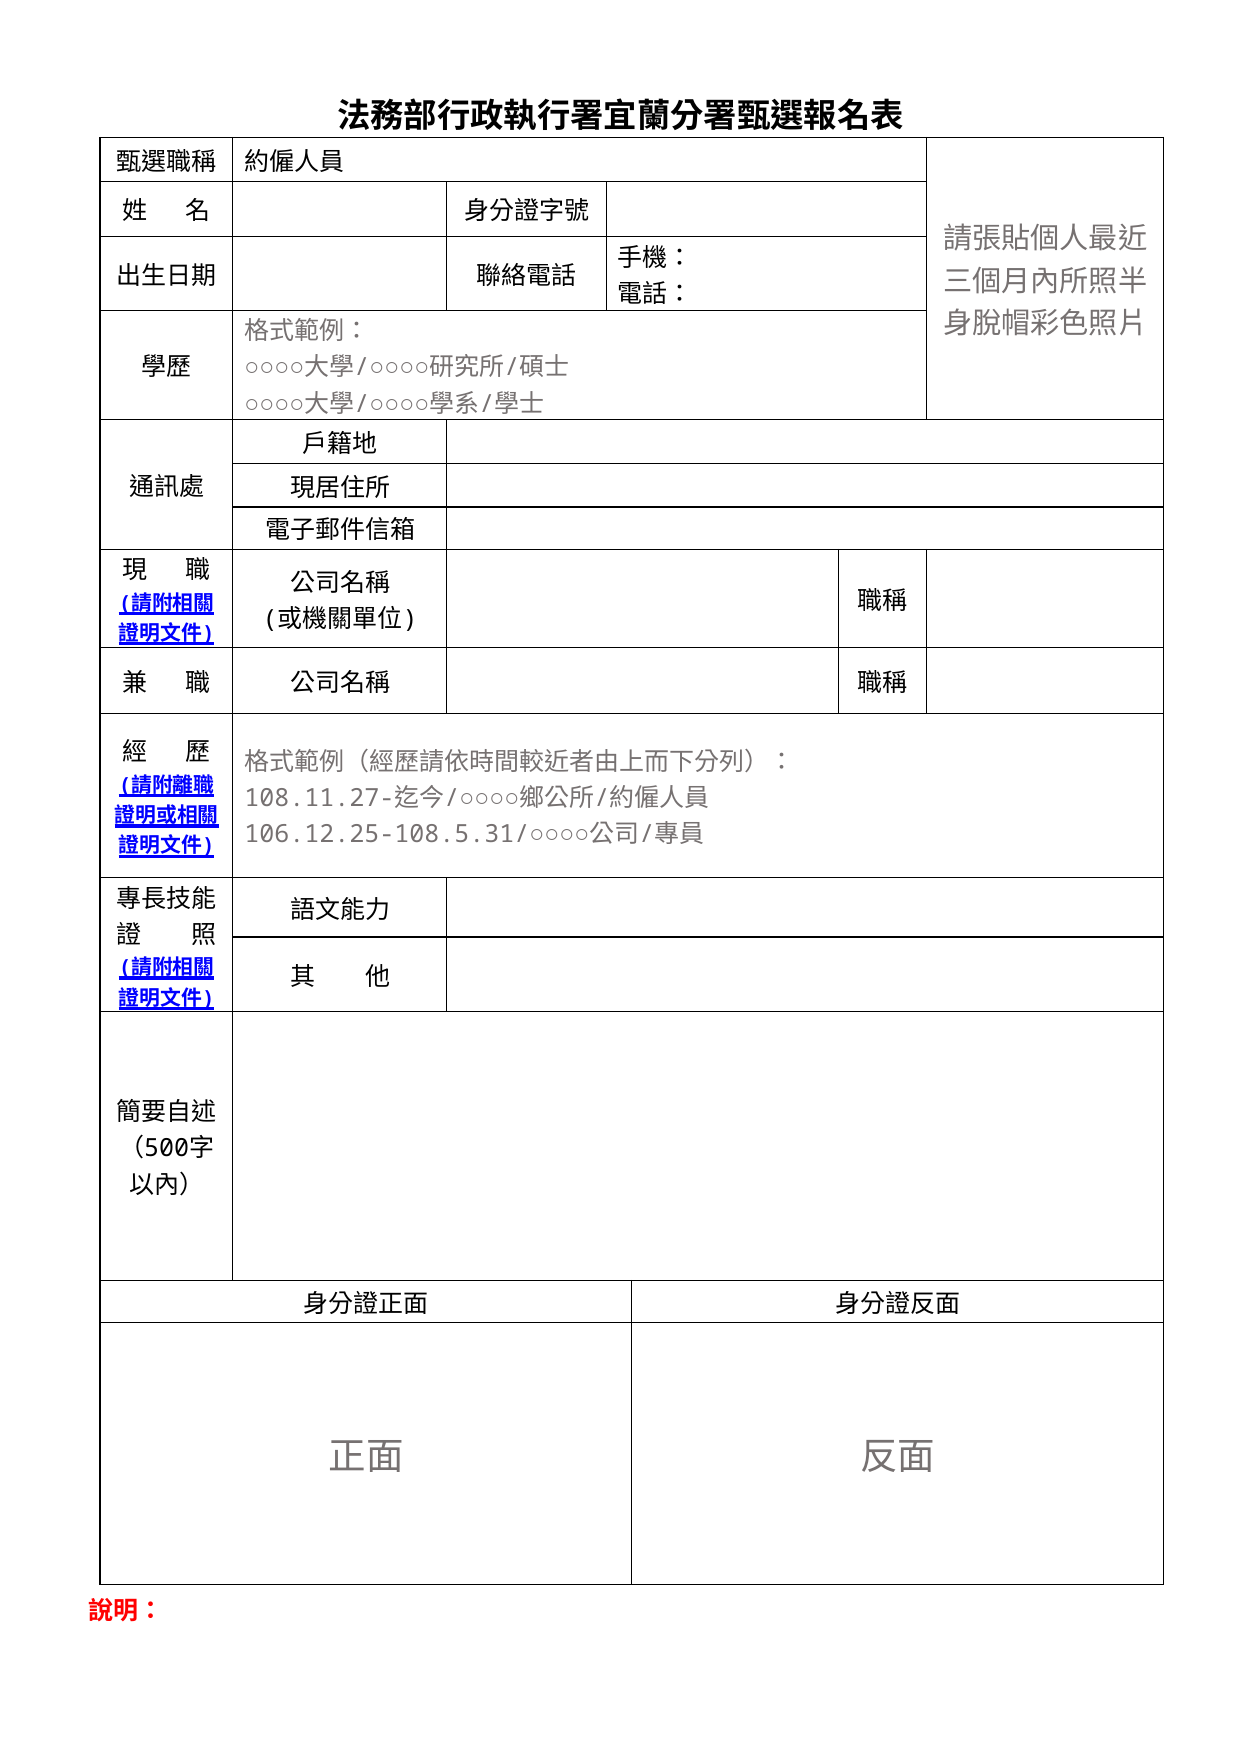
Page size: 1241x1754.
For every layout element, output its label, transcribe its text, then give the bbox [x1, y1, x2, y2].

table_cell 語文能力 [233, 878, 446, 936]
table_cell [447, 878, 1163, 936]
table_cell 戶籍地 [233, 420, 446, 463]
table_header 約僱人員 [233, 138, 926, 181]
text 說明： [89, 1591, 1152, 1627]
table_cell 出生日期 [101, 237, 232, 309]
table_cell 手機： 電話： [607, 237, 926, 309]
text 法務部行政執行署宜蘭分署甄選報名表 [89, 89, 1152, 137]
table_cell 學歷 [101, 311, 232, 419]
table_cell 聯絡電話 [447, 237, 606, 309]
table_cell 格式範例： ○○○○大學/○○○○研究所/碩士 ○○○○大學/○○○○學系/學士 [233, 311, 926, 419]
table_cell [927, 648, 1163, 713]
table_cell [447, 648, 838, 713]
table_cell [607, 182, 926, 236]
table_cell 身分證反面 [632, 1281, 1163, 1322]
table_cell [447, 420, 1163, 463]
table_cell 格式範例（經歷請依時間較近者由上而下分列）： 108.11.27-迄今/○○○○鄉公所/約僱人員 106.12.25-108.5.31/○○○○公司/專員 [233, 714, 1163, 877]
table_cell 通訊處 [101, 420, 232, 549]
table_cell [233, 182, 446, 236]
table_cell [927, 550, 1163, 647]
table_cell 職稱 [839, 648, 926, 713]
table_cell 公司名稱 [233, 648, 446, 713]
table_header 甄選職稱 [101, 138, 232, 181]
table_cell 其 他 [233, 938, 446, 1011]
table_cell 專長技能 證 照 (請附相關證明文件) [101, 878, 232, 1011]
table_cell 經 歷 (請附離職證明或相關證明文件) [101, 714, 232, 877]
table_cell [447, 464, 1163, 506]
table_cell 正面 [101, 1323, 631, 1584]
table_cell 簡要自述 （500字以內） [101, 1012, 232, 1280]
table_cell 兼 職 [101, 648, 232, 713]
table_cell 現居住所 [233, 464, 446, 506]
table_cell 身分證正面 [101, 1281, 631, 1322]
table_header 請張貼個人最近三個月內所照半身脫帽彩色照片 [927, 138, 1163, 419]
table_cell [447, 938, 1163, 1011]
table_cell 現 職 (請附相關證明文件) [101, 550, 232, 647]
table_cell 反面 [632, 1323, 1163, 1584]
table_cell [447, 550, 838, 647]
table_cell [233, 237, 446, 309]
table_cell [233, 1012, 1163, 1280]
table_cell 職稱 [839, 550, 926, 647]
table_cell 身分證字號 [447, 182, 606, 236]
table_cell [447, 508, 1163, 549]
table_cell 公司名稱 (或機關單位) [233, 550, 446, 647]
table_cell 電子郵件信箱 [233, 508, 446, 549]
table_cell 姓 名 [101, 182, 232, 236]
